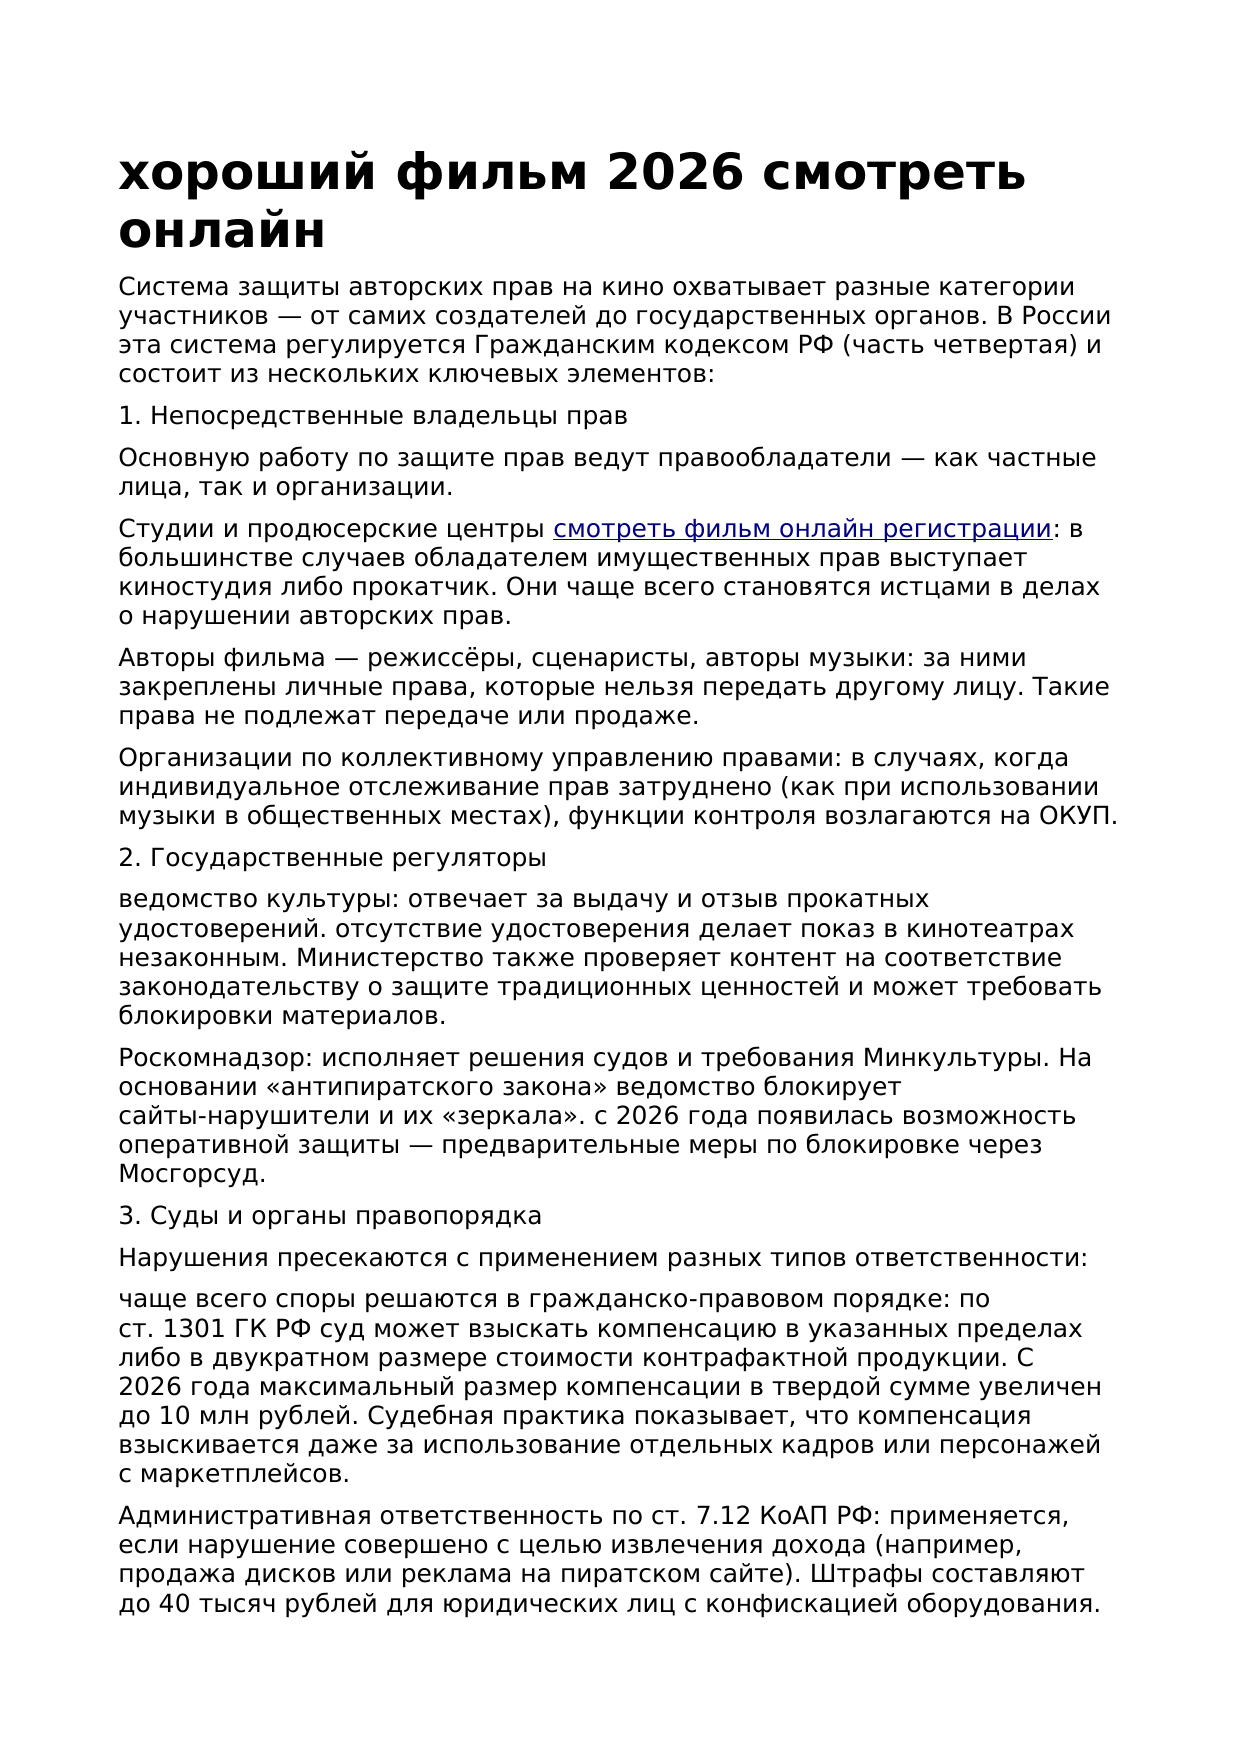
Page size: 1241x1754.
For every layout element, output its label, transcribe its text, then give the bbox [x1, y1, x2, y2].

text Основную работу по защите прав ведут правообладатели — как частные лица, так и организации. [118, 443, 1122, 501]
text Нарушения пресекаются с применением разных типов ответственности: [118, 1243, 1122, 1272]
text Роскомнадзор: исполняет решения судов и требования Минкультуры. На основании «антипиратского закона» ведомство блокирует сайты‑нарушители и их «зеркала». с 2026 года появилась возможность оперативной защиты — предварительные меры по блокировке через Мосгорсуд. [118, 1043, 1122, 1189]
text Студии и продюсерские центры смотреть фильм онлайн регистрации: в большинстве случаев обладателем имущественных прав выступает киностудия либо прокатчик. Они чаще всего становятся истцами в делах о нарушении авторских прав. [118, 514, 1122, 630]
text Авторы фильма — режиссёры, сценаристы, авторы музыки: за ними закреплены личные права, которые нельзя передать другому лицу. Такие права не подлежат передаче или продаже. [118, 643, 1122, 730]
text 2. Государственные регуляторы [118, 843, 1122, 872]
text 1. Непосредственные владельцы прав [118, 401, 1122, 430]
text Организации по коллективному управлению правами: в случаях, когда индивидуальное отслеживание прав затруднено (как при использовании музыки в общественных местах), функции контроля возлагаются на ОКУП. [118, 743, 1122, 830]
text чаще всего споры решаются в гражданско‑правовом порядке: по ст. 1301 ГК РФ суд может взыскать компенсацию в указанных пределах либо в двукратном размере стоимости контрафактной продукции. С 2026 года максимальный размер компенсации в твердой сумме увеличен до 10 млн рублей. Судебная практика показывает, что компенсация взыскивается даже за использование отдельных кадров или персонажей с маркетплейсов. [118, 1284, 1122, 1489]
text ведомство культуры: отвечает за выдачу и отзыв прокатных удостоверений. отсутствие удостоверения делает показ в кинотеатрах незаконным. Министерство также проверяет контент на соответствие законодательству о защите традиционных ценностей и может требовать блокировки материалов. [118, 884, 1122, 1030]
subtitle хороший фильм 2026 смотреть онлайн [118, 143, 1122, 259]
text Система защиты авторских прав на кино охватывает разные категории участников — от самих создателей до государственных органов. В России эта система регулируется Гражданским кодексом РФ (часть четвертая) и состоит из нескольких ключевых элементов: [118, 272, 1122, 389]
text Административная ответственность по ст. 7.12 КоАП РФ: применяется, если нарушение совершено с целью извлечения дохода (например, продажа дисков или реклама на пиратском сайте). Штрафы составляют до 40 тысяч рублей для юридических лиц с конфискацией оборудования. [118, 1501, 1122, 1618]
text 3. Суды и органы правопорядка [118, 1201, 1122, 1230]
